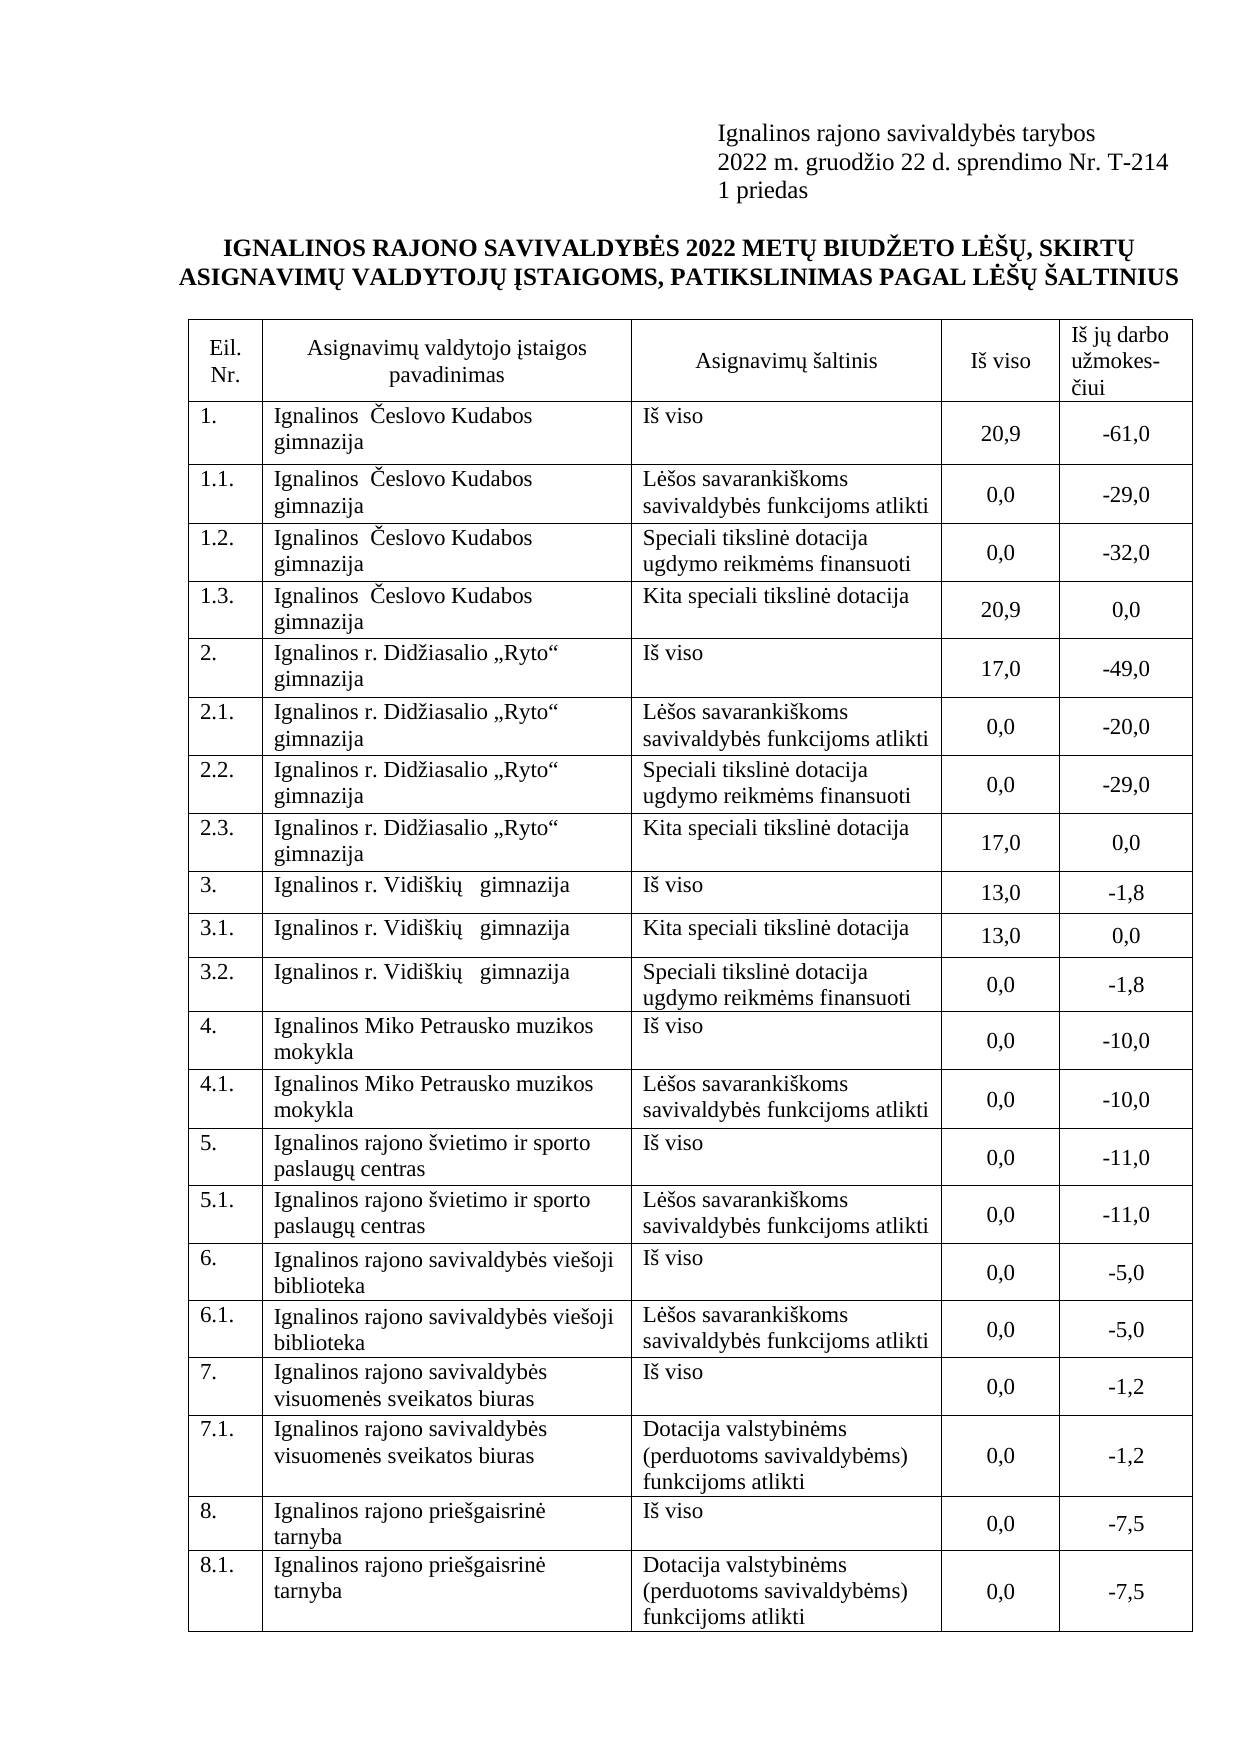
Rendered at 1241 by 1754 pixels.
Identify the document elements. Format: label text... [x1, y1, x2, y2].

table_cell Iš viso [632, 639, 941, 697]
table_cell 0,0 [942, 1551, 1059, 1631]
table_cell -11,0 [1060, 1186, 1192, 1243]
table_cell Iš viso [632, 872, 941, 913]
table_cell Ignalinos r. Didžiasalio „Ryto“ gimnazija [263, 756, 631, 813]
text Ignalinos rajono savivaldybės tarybos [582, 118, 1181, 147]
table_cell 0,0 [942, 524, 1059, 581]
table_cell -29,0 [1060, 756, 1192, 813]
table_cell 5. [189, 1129, 262, 1185]
table_cell -5,0 [1060, 1244, 1192, 1300]
table_cell Lėšos savarankiškoms savivaldybės funkcijoms atlikti [632, 1186, 941, 1243]
table_cell 7. [189, 1358, 262, 1414]
table_cell Ignalinos r. Vidiškių gimnazija [263, 914, 631, 957]
table_cell 0,0 [942, 1012, 1059, 1069]
table_cell 2. [189, 639, 262, 697]
table_cell -10,0 [1060, 1012, 1192, 1069]
table_cell 5.1. [189, 1186, 262, 1243]
table_cell -61,0 [1060, 402, 1192, 464]
table_cell 8. [189, 1497, 262, 1550]
table_cell -49,0 [1060, 639, 1192, 697]
table_cell 20,9 [942, 402, 1059, 464]
table_cell Ignalinos Miko Petrausko muzikos mokykla [263, 1012, 631, 1069]
table_cell Ignalinos rajono priešgaisrinė tarnyba [263, 1551, 631, 1631]
table_cell Lėšos savarankiškoms savivaldybės funkcijoms atlikti [632, 698, 941, 755]
table_cell 2.3. [189, 814, 262, 871]
table_cell Ignalinos rajono savivaldybės viešoji biblioteka [263, 1244, 631, 1300]
table_cell Ignalinos rajono savivaldybės visuomenės sveikatos biuras [263, 1416, 631, 1496]
table_cell 17,0 [942, 639, 1059, 697]
table_cell 0,0 [942, 1497, 1059, 1550]
table_cell 0,0 [942, 1129, 1059, 1185]
table_cell Ignalinos rajono švietimo ir sporto paslaugų centras [263, 1186, 631, 1243]
table_cell Iš viso [632, 1244, 941, 1300]
table_cell Iš viso [632, 1129, 941, 1185]
table_cell 1.3. [189, 582, 262, 638]
table_cell -1,8 [1060, 872, 1192, 913]
table_cell Ignalinos rajono savivaldybės viešoji biblioteka [263, 1301, 631, 1357]
table_cell 0,0 [942, 756, 1059, 813]
table_cell 17,0 [942, 814, 1059, 871]
table_cell -11,0 [1060, 1129, 1192, 1185]
table_cell Kita speciali tikslinė dotacija [632, 582, 941, 638]
table_cell 0,0 [1060, 582, 1192, 638]
table_cell -20,0 [1060, 698, 1192, 755]
table_cell -29,0 [1060, 465, 1192, 523]
table_cell Iš viso [632, 1012, 941, 1069]
table_cell 0,0 [942, 1301, 1059, 1357]
table_cell 0,0 [942, 1186, 1059, 1243]
table_cell Speciali tikslinė dotacija ugdymo reikmėms finansuoti [632, 756, 941, 813]
table_cell Ignalinos r. Didžiasalio „Ryto“ gimnazija [263, 814, 631, 871]
table_cell Ignalinos Česlovo Kudabos gimnazija [263, 582, 631, 638]
table_cell -1,2 [1060, 1416, 1192, 1496]
table_cell -32,0 [1060, 524, 1192, 581]
table_cell 2.1. [189, 698, 262, 755]
table_cell 3.1. [189, 914, 262, 957]
table_header Asignavimų valdytojo įstaigos pavadinimas [263, 320, 631, 401]
table_cell Kita speciali tikslinė dotacija [632, 914, 941, 957]
table_cell -10,0 [1060, 1070, 1192, 1128]
table_header Iš viso [942, 320, 1059, 401]
table_cell 13,0 [942, 872, 1059, 913]
table_cell 1.2. [189, 524, 262, 581]
table_cell Iš viso [632, 1497, 941, 1550]
table_cell Ignalinos r. Didžiasalio „Ryto“ gimnazija [263, 639, 631, 697]
table_cell 0,0 [1060, 814, 1192, 871]
table_cell 1.1. [189, 465, 262, 523]
table_cell 3.2. [189, 958, 262, 1011]
table_cell 4.1. [189, 1070, 262, 1128]
table_cell 0,0 [1060, 914, 1192, 957]
table_cell 2.2. [189, 756, 262, 813]
table_header Eil. Nr. [189, 320, 262, 401]
table_cell 0,0 [942, 1244, 1059, 1300]
table_cell Ignalinos rajono priešgaisrinė tarnyba [263, 1497, 631, 1550]
table_cell -7,5 [1060, 1497, 1192, 1550]
table_header Iš jų darbo užmokes- čiui [1060, 320, 1192, 401]
table_cell Ignalinos Česlovo Kudabos gimnazija [263, 465, 631, 523]
table_cell 13,0 [942, 914, 1059, 957]
table_cell 3. [189, 872, 262, 913]
table_cell Speciali tikslinė dotacija ugdymo reikmėms finansuoti [632, 958, 941, 1011]
table_cell Dotacija valstybinėms (perduotoms savivaldybėms) funkcijoms atlikti [632, 1551, 941, 1631]
table_cell -5,0 [1060, 1301, 1192, 1357]
table_cell 0,0 [942, 1358, 1059, 1414]
table_cell 4. [189, 1012, 262, 1069]
table_cell Ignalinos r. Vidiškių gimnazija [263, 958, 631, 1011]
table_cell Lėšos savarankiškoms savivaldybės funkcijoms atlikti [632, 1301, 941, 1357]
table_header Asignavimų šaltinis [632, 320, 941, 401]
text 2022 m. gruodžio 22 d. sprendimo Nr. T-214 [582, 147, 1181, 176]
text IGNALINOS RAJONO SAVIVALDYBĖS 2022 METŲ BIUDŽETO LĖŠŲ, SKIRTŲ ASIGNAVIMŲ VALDYTOJŲ ĮSTAIGOMS, PATIKSLINIMAS PAGAL LĖŠŲ ŠALTINIUS [177, 233, 1181, 291]
table_cell -1,8 [1060, 958, 1192, 1011]
table_cell Ignalinos r. Didžiasalio „Ryto“ gimnazija [263, 698, 631, 755]
table_cell Lėšos savarankiškoms savivaldybės funkcijoms atlikti [632, 1070, 941, 1128]
table_cell 0,0 [942, 1416, 1059, 1496]
table_cell Ignalinos Miko Petrausko muzikos mokykla [263, 1070, 631, 1128]
table_cell 20,9 [942, 582, 1059, 638]
table_cell Ignalinos Česlovo Kudabos gimnazija [263, 402, 631, 464]
table_cell Ignalinos r. Vidiškių gimnazija [263, 872, 631, 913]
table_cell 0,0 [942, 465, 1059, 523]
table_cell Lėšos savarankiškoms savivaldybės funkcijoms atlikti [632, 465, 941, 523]
text 1 priedas [582, 176, 1181, 204]
table_cell Iš viso [632, 1358, 941, 1414]
table_cell -7,5 [1060, 1551, 1192, 1631]
table_cell 0,0 [942, 958, 1059, 1011]
table_cell Ignalinos rajono savivaldybės visuomenės sveikatos biuras [263, 1358, 631, 1414]
table_cell -1,2 [1060, 1358, 1192, 1414]
table_cell 0,0 [942, 1070, 1059, 1128]
table_cell Iš viso [632, 402, 941, 464]
table_cell 6. [189, 1244, 262, 1300]
table_cell 8.1. [189, 1551, 262, 1631]
table_cell Speciali tikslinė dotacija ugdymo reikmėms finansuoti [632, 524, 941, 581]
table_cell Kita speciali tikslinė dotacija [632, 814, 941, 871]
table_cell Ignalinos Česlovo Kudabos gimnazija [263, 524, 631, 581]
table_cell 7.1. [189, 1416, 262, 1496]
table_cell 1. [189, 402, 262, 464]
table_cell 6.1. [189, 1301, 262, 1357]
table_cell 0,0 [942, 698, 1059, 755]
table_cell Ignalinos rajono švietimo ir sporto paslaugų centras [263, 1129, 631, 1185]
table_cell Dotacija valstybinėms (perduotoms savivaldybėms) funkcijoms atlikti [632, 1416, 941, 1496]
